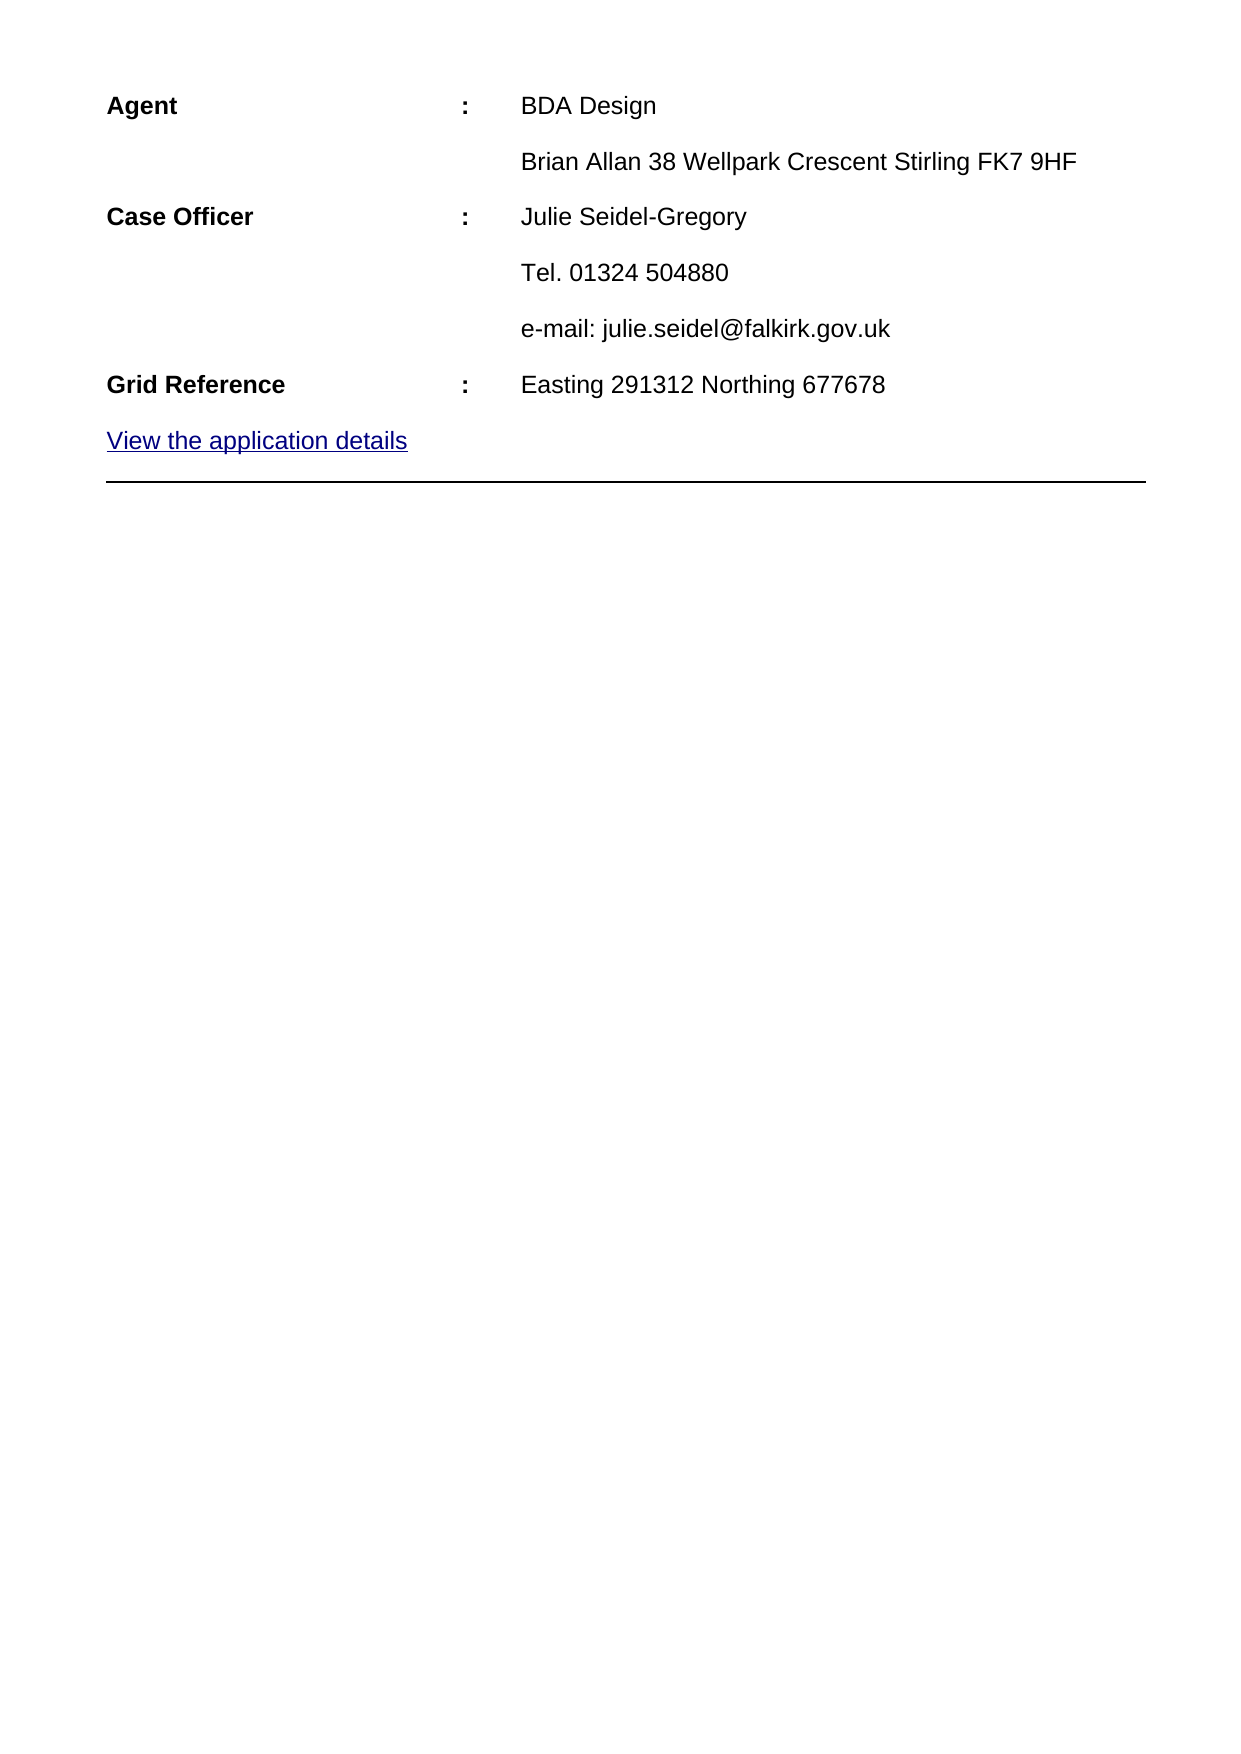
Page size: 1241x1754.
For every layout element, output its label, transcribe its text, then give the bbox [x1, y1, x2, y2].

text Case Officer : Julie Seidel-Gregory [106, 202, 1146, 231]
text Brian Allan 38 Wellpark Crescent Stirling FK7 9HF [106, 146, 1146, 175]
text Tel. 01324 504880 [106, 258, 1146, 287]
text e-mail: julie.seidel@falkirk.gov.uk [106, 314, 1146, 343]
text View the application details [106, 426, 1146, 454]
text Grid Reference : Easting 291312 Northing 677678 [106, 370, 1146, 398]
text Agent : BDA Design [106, 91, 1146, 119]
